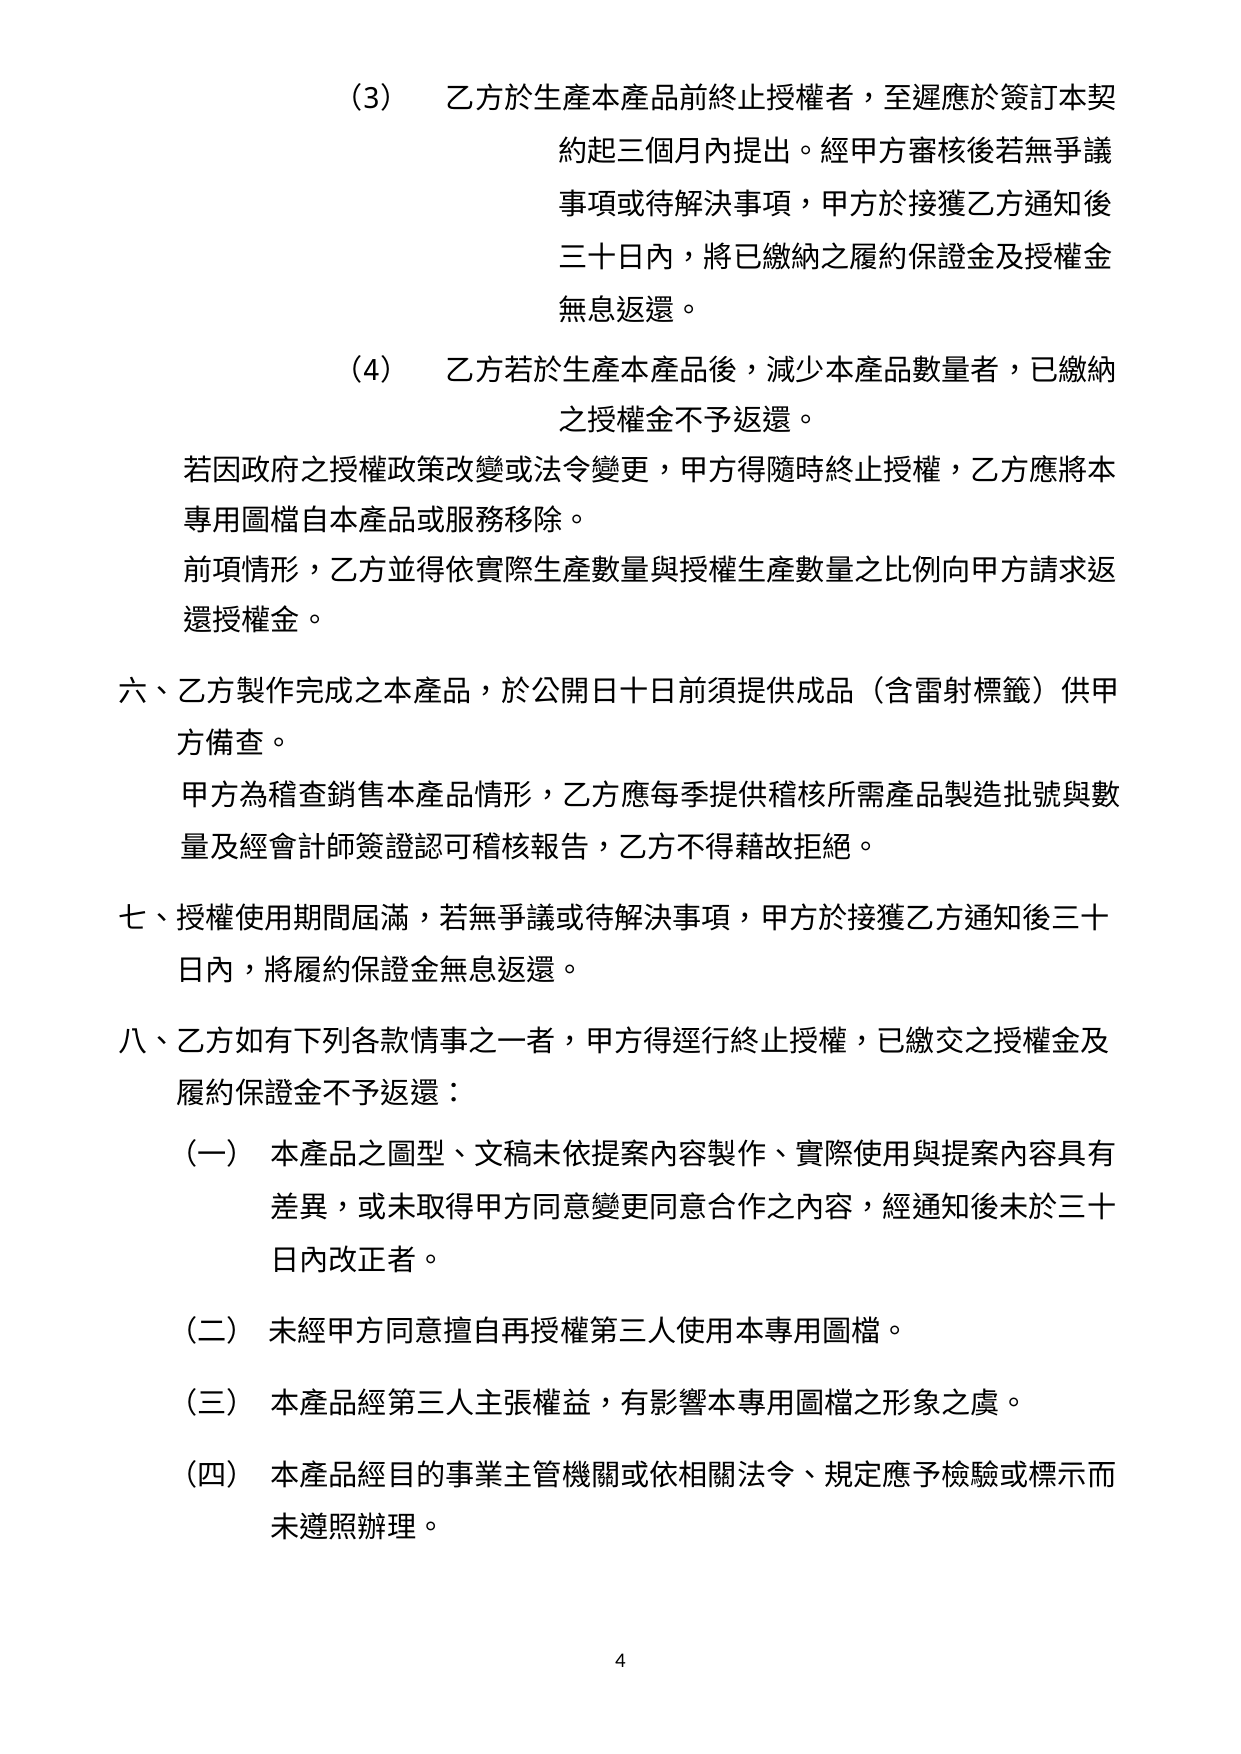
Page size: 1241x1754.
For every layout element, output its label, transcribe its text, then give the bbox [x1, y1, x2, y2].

text 前項情形，乙方並得依實際生產數量與授權生產數量之比例向甲方請求返還授權金。 [183, 539, 1122, 639]
list 乙方於生產本產品前終止授權者，至遲應於簽訂本契約起三個月內提出。經甲方審核後若無爭議事項或待解決事項，甲方於接獲乙方通知後三十日內，將已繳納之履約保證金及授權金無息返還。 [333, 75, 1122, 329]
text 甲方為稽查銷售本產品情形，乙方應每季提供稽核所需產品製造批號與數量及經會計師簽證認可稽核報告，乙方不得藉故拒絕。 [181, 762, 1122, 866]
list 乙方若於生產本產品後，減少本產品數量者，已繳納之授權金不予返還。 [333, 339, 1122, 439]
text （二） 未經甲方同意擅自再授權第三人使用本專用圖檔。 [168, 1308, 1122, 1350]
text 七、授權使用期間屆滿，若無爭議或待解決事項，甲方於接獲乙方通知後三十日內，將履約保證金無息返還。 [118, 885, 1122, 989]
text 八、乙方如有下列各款情事之一者，甲方得逕行終止授權，已繳交之授權金及履約保證金不予返還： [118, 1008, 1122, 1112]
text 若因政府之授權政策改變或法令變更，甲方得隨時終止授權，乙方應將本專用圖檔自本產品或服務移除。 [183, 439, 1122, 539]
text （一） 本產品之圖型、文稿未依提案內容製作、實際使用與提案內容具有差異，或未取得甲方同意變更同意合作之內容，經通知後未於三十日內改正者。 [168, 1131, 1122, 1279]
text 六、乙方製作完成之本產品，於公開日十日前須提供成品（含雷射標籤）供甲方備查。 [118, 658, 1122, 762]
text （三） 本產品經第三人主張權益，有影響本專用圖檔之形象之虞。 [168, 1379, 1122, 1422]
text （四） 本產品經目的事業主管機關或依相關法令、規定應予檢驗或標示而未遵照辦理。 [168, 1451, 1122, 1546]
